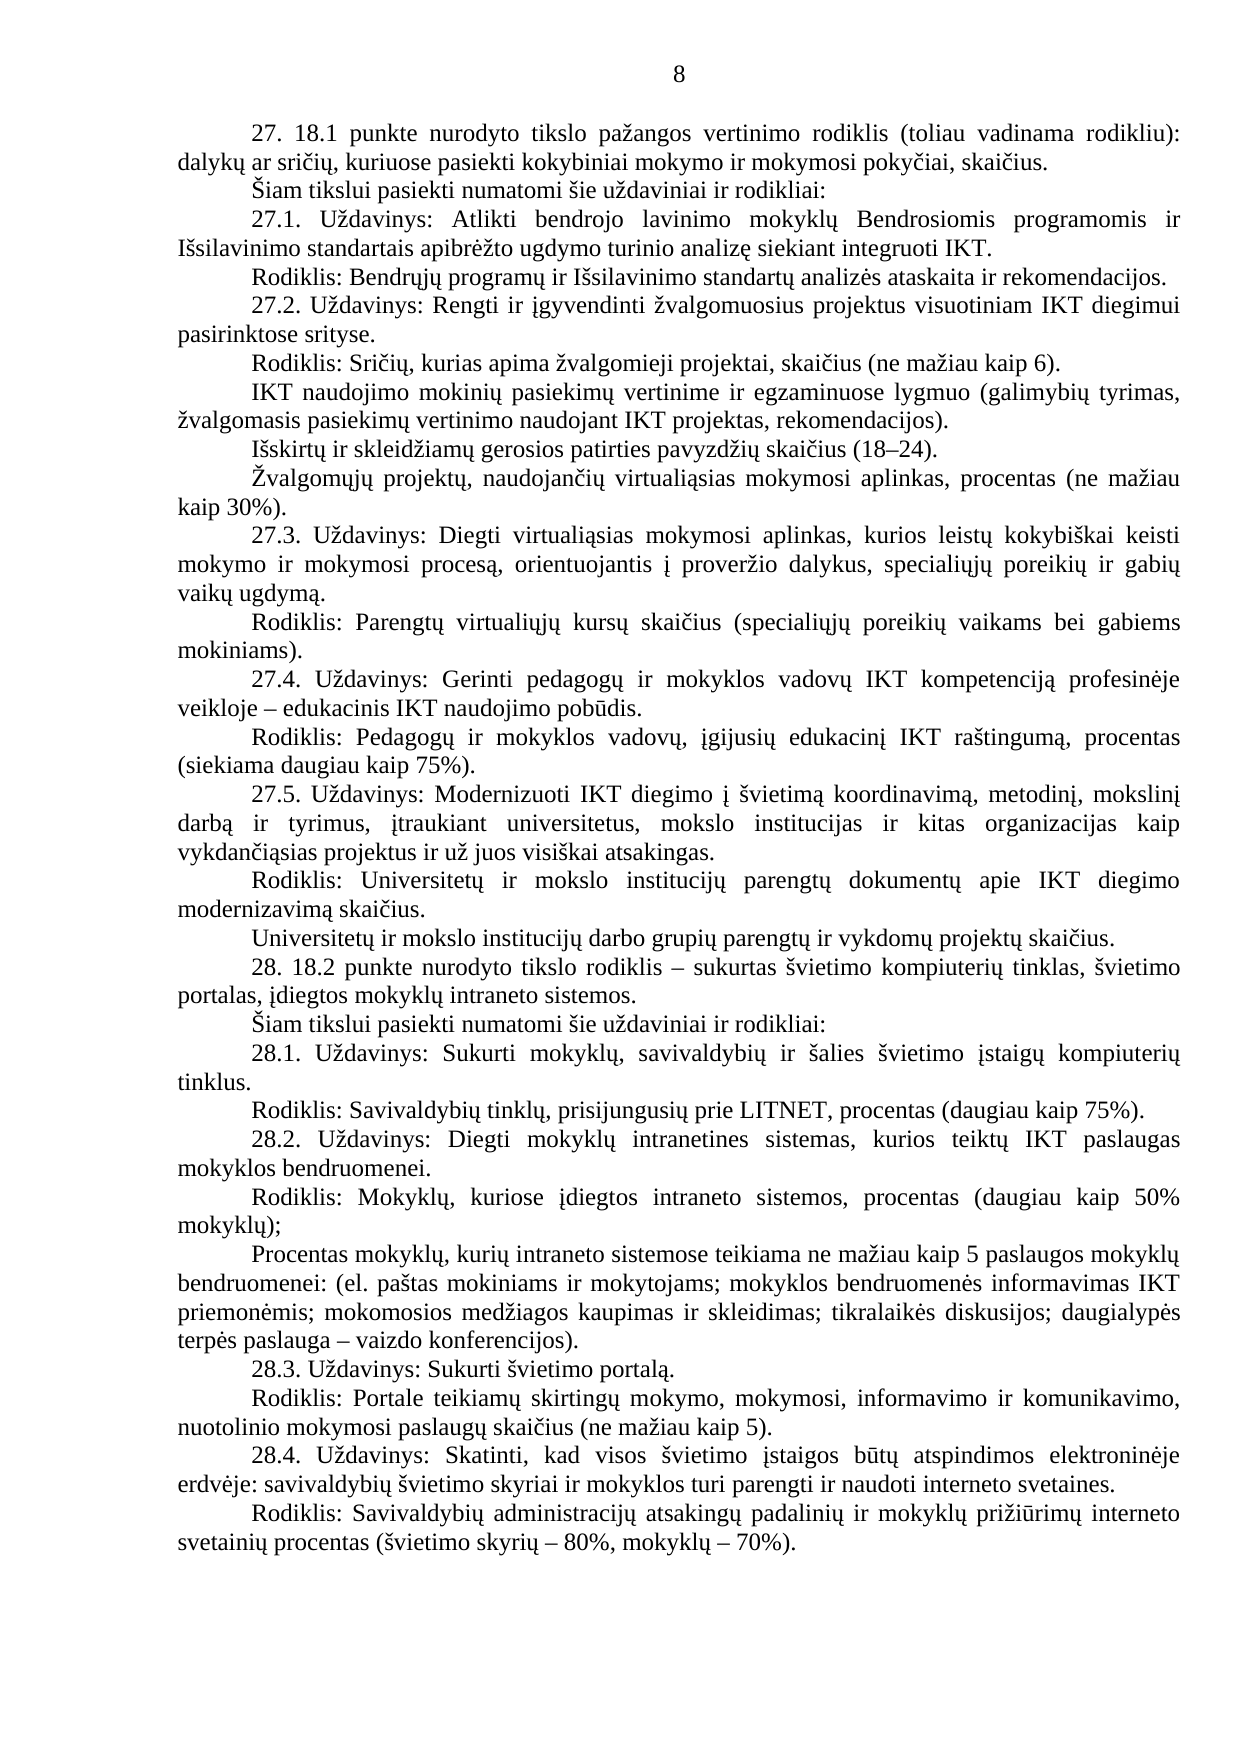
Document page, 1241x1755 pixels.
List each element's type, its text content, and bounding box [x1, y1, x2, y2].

text 28.4. Uždavinys: Skatinti, kad visos švietimo įstaigos būtų atspindimos elektroninėje erdvėje: savivaldybių švietimo skyriai ir mokyklos turi parengti ir naudoti interneto svetaines. [177, 1441, 1181, 1498]
text Rodiklis: Portale teikiamų skirtingų mokymo, mokymosi, informavimo ir komunikavimo, nuotolinio mokymosi paslaugų skaičius (ne mažiau kaip 5). [177, 1383, 1181, 1441]
text Šiam tikslui pasiekti numatomi šie uždaviniai ir rodikliai: [177, 1009, 1181, 1038]
text Rodiklis: Bendrųjų programų ir Išsilavinimo standartų analizės ataskaita ir rekomendacijos. [177, 262, 1181, 291]
text Šiam tikslui pasiekti numatomi šie uždaviniai ir rodikliai: [177, 176, 1181, 204]
text 27.3. Uždavinys: Diegti virtualiąsias mokymosi aplinkas, kurios leistų kokybiškai keisti mokymo ir mokymosi procesą, orientuojantis į proveržio dalykus, specialiųjų poreikių ir gabių vaikų ugdymą. [177, 521, 1181, 607]
text 28. 18.2 punkte nurodyto tikslo rodiklis – sukurtas švietimo kompiuterių tinklas, švietimo portalas, įdiegtos mokyklų intraneto sistemos. [177, 952, 1181, 1009]
text Universitetų ir mokslo institucijų darbo grupių parengtų ir vykdomų projektų skaičius. [177, 923, 1181, 952]
text Procentas mokyklų, kurių intraneto sistemose teikiama ne mažiau kaip 5 paslaugos mokyklų bendruomenei: (el. paštas mokiniams ir mokytojams; mokyklos bendruomenės informavimas IKT priemonėmis; mokomosios medžiagos kaupimas ir skleidimas; tikralaikės diskusijos; daugialypės terpės paslauga – vaizdo konferencijos). [177, 1239, 1181, 1354]
text Rodiklis: Savivaldybių administracijų atsakingų padalinių ir mokyklų prižiūrimų interneto svetainių procentas (švietimo skyrių – 80%, mokyklų – 70%). [177, 1498, 1181, 1556]
text 27.4. Uždavinys: Gerinti pedagogų ir mokyklos vadovų IKT kompetenciją profesinėje veikloje – edukacinis IKT naudojimo pobūdis. [177, 664, 1181, 722]
text Rodiklis: Parengtų virtualiųjų kursų skaičius (specialiųjų poreikių vaikams bei gabiems mokiniams). [177, 607, 1181, 664]
text 27. 18.1 punkte nurodyto tikslo pažangos vertinimo rodiklis (toliau vadinama rodikliu): dalykų ar sričių, kuriuose pasiekti kokybiniai mokymo ir mokymosi pokyčiai, skaičius. [177, 118, 1181, 176]
text Rodiklis: Universitetų ir mokslo institucijų parengtų dokumentų apie IKT diegimo modernizavimą skaičius. [177, 866, 1181, 923]
text 28.1. Uždavinys: Sukurti mokyklų, savivaldybių ir šalies švietimo įstaigų kompiuterių tinklus. [177, 1038, 1181, 1096]
text 28.3. Uždavinys: Sukurti švietimo portalą. [177, 1354, 1181, 1383]
text Rodiklis: Mokyklų, kuriose įdiegtos intraneto sistemos, procentas (daugiau kaip 50% mokyklų); [177, 1182, 1181, 1239]
text 27.5. Uždavinys: Modernizuoti IKT diegimo į švietimą koordinavimą, metodinį, mokslinį darbą ir tyrimus, įtraukiant universitetus, mokslo institucijas ir kitas organizacijas kaip vykdančiąsias projektus ir už juos visiškai atsakingas. [177, 779, 1181, 866]
text Rodiklis: Savivaldybių tinklų, prisijungusių prie LITNET, procentas (daugiau kaip 75%). [177, 1096, 1181, 1124]
text Žvalgomųjų projektų, naudojančių virtualiąsias mokymosi aplinkas, procentas (ne mažiau kaip 30%). [177, 463, 1181, 521]
text 28.2. Uždavinys: Diegti mokyklų intranetines sistemas, kurios teiktų IKT paslaugas mokyklos bendruomenei. [177, 1124, 1181, 1182]
text Rodiklis: Sričių, kurias apima žvalgomieji projektai, skaičius (ne mažiau kaip 6). [177, 348, 1181, 377]
text 27.2. Uždavinys: Rengti ir įgyvendinti žvalgomuosius projektus visuotiniam IKT diegimui pasirinktose srityse. [177, 291, 1181, 348]
text 27.1. Uždavinys: Atlikti bendrojo lavinimo mokyklų Bendrosiomis programomis ir Išsilavinimo standartais apibrėžto ugdymo turinio analizę siekiant integruoti IKT. [177, 204, 1181, 262]
text IKT naudojimo mokinių pasiekimų vertinime ir egzaminuose lygmuo (galimybių tyrimas, žvalgomasis pasiekimų vertinimo naudojant IKT projektas, rekomendacijos). [177, 377, 1181, 434]
text Rodiklis: Pedagogų ir mokyklos vadovų, įgijusių edukacinį IKT raštingumą, procentas (siekiama daugiau kaip 75%). [177, 722, 1181, 779]
text Išskirtų ir skleidžiamų gerosios patirties pavyzdžių skaičius (18–24). [177, 434, 1181, 463]
